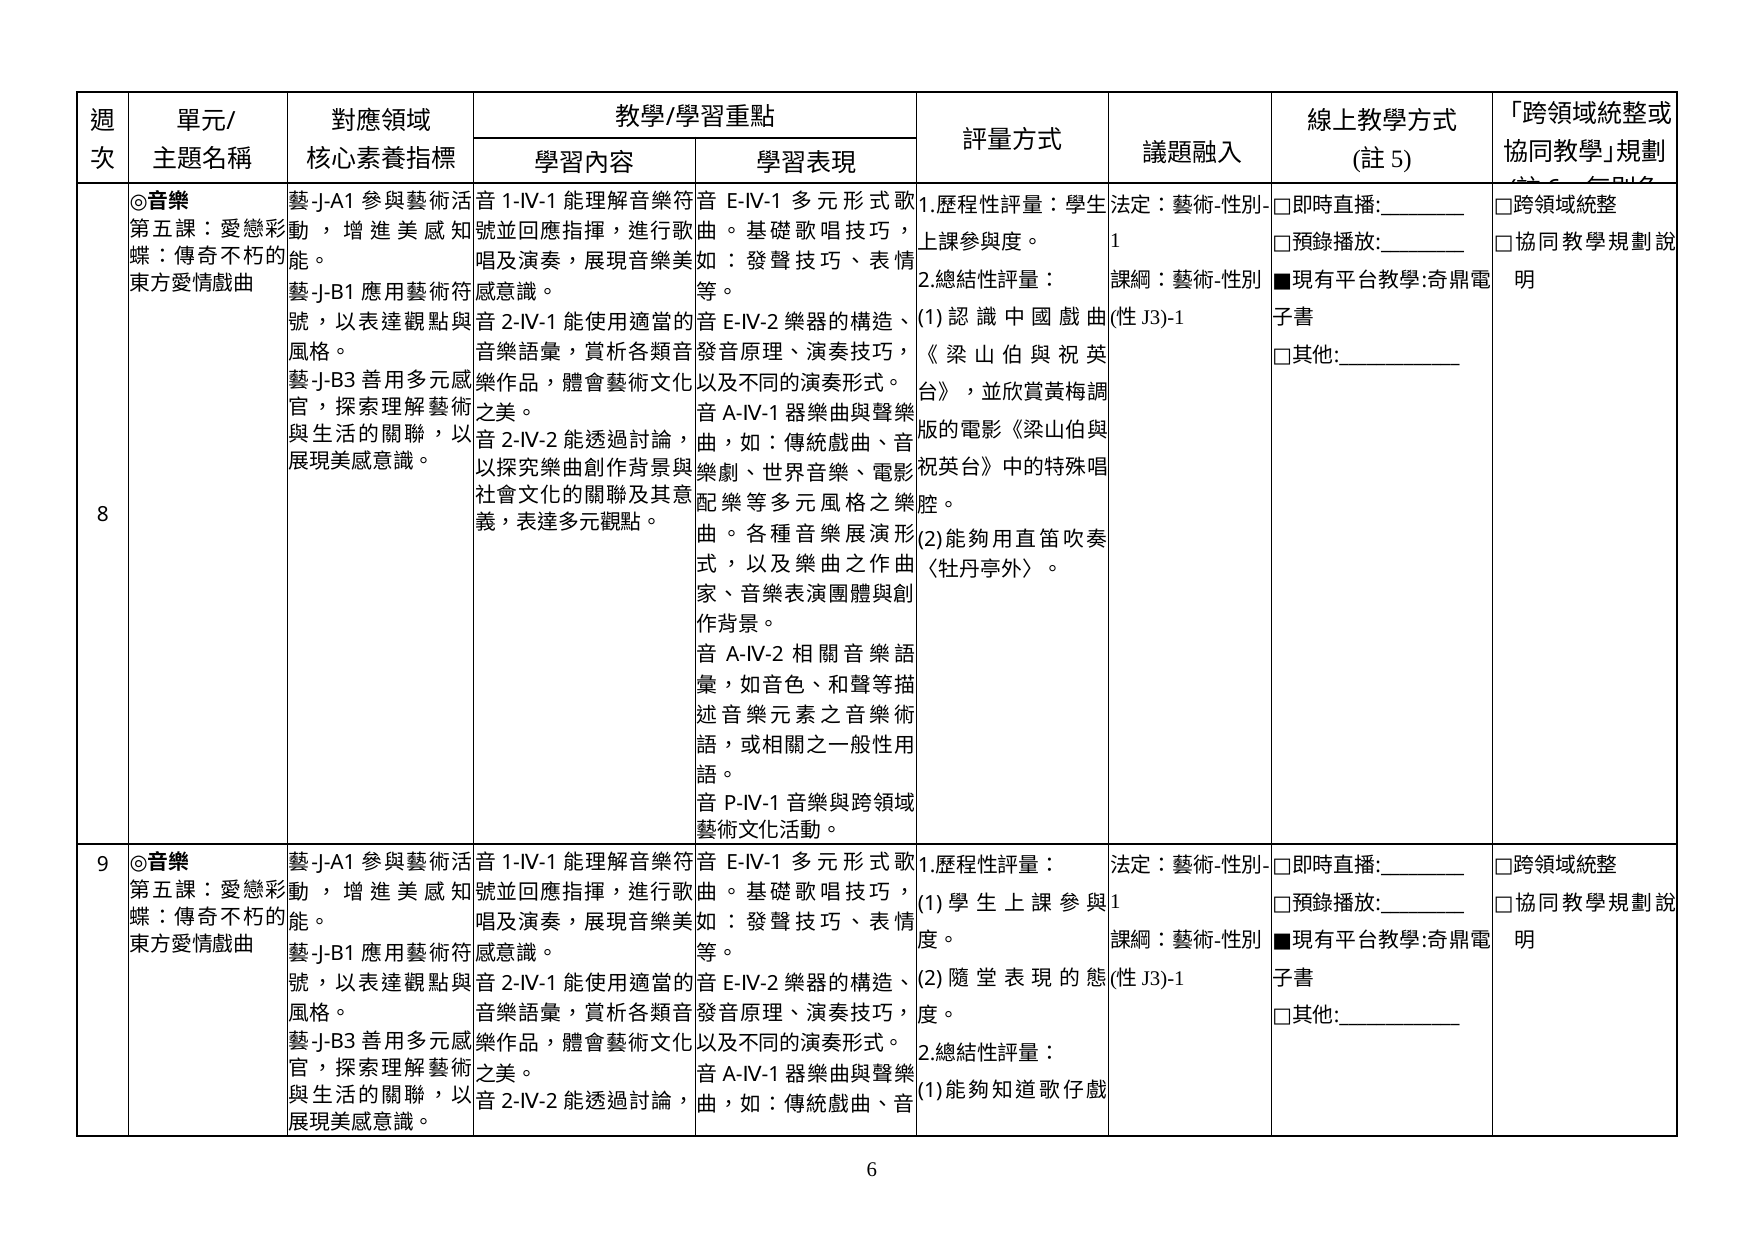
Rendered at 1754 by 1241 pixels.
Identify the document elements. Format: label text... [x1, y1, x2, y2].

table_header 對應領域 核心素養指標 [288, 93, 473, 182]
table_header 單元/ 主題名稱 [129, 93, 287, 182]
table_header 線上教學方式 (註5) [1272, 93, 1492, 182]
table_cell □即時直播:_________ □預錄播放:_________ ■現有平台教學:奇鼎電子書 □其他:_____________ [1272, 845, 1492, 1135]
table_cell 法定：藝術-性別-1 課綱：藝術-性別(性J3)-1 [1109, 184, 1271, 843]
table_cell □即時直播:_________ □預錄播放:_________ ■現有平台教學:奇鼎電子書 □其他:_____________ [1272, 184, 1492, 843]
table_cell 1.歷程性評量： (1)學生上課參與度。 (2)隨堂表現的態度。 2.總結性評量： (1)能夠知道歌仔戲 [917, 845, 1108, 1135]
table_cell □跨領域統整 □協同教學規劃說明 [1493, 184, 1676, 843]
table_cell 9 [78, 845, 128, 1135]
table_header 評量方式 [917, 93, 1108, 182]
table_cell 法定：藝術-性別-1 課綱：藝術-性別(性J3)-1 [1109, 845, 1271, 1135]
table_cell 8 [78, 184, 128, 843]
table_cell 音1-Ⅳ-1能理解音樂符號並回應指揮，進行歌唱及演奏，展現音樂美感意識。 音2-Ⅳ-1能使用適當的音樂語彙，賞析各類音樂作品，體會藝術文化之美。 音2-Ⅳ-2能透過討論， [474, 845, 695, 1135]
table_cell 音1-Ⅳ-1能理解音樂符號並回應指揮，進行歌唱及演奏，展現音樂美感意識。 音2-Ⅳ-1能使用適當的音樂語彙，賞析各類音樂作品，體會藝術文化之美。 音2-Ⅳ-2能透過討論，以探究樂曲創作背景與社會文化的關聯及其意義，表達多元觀點。 [474, 184, 695, 843]
table_header 週次 [78, 93, 128, 182]
table_cell 1.歷程性評量：學生上課參與度。 2.總結性評量： (1)認識中國戲曲《梁山伯與祝英台》，並欣賞黃梅調版的電影《梁山伯與祝英台》中的特殊唱腔。 (2)能夠用直笛吹奏〈牡丹亭外〉。 [917, 184, 1108, 843]
table_header 教學/學習重點 [474, 93, 916, 137]
table_cell 音E-Ⅳ-1多元形式歌曲。基礎歌唱技巧，如：發聲技巧、表情等。 音E-Ⅳ-2樂器的構造、發音原理、演奏技巧，以及不同的演奏形式。 音A-Ⅳ-1器樂曲與聲樂曲，如：傳統戲曲、音樂劇、世界音樂、電影配樂等多元風格之樂曲。各種音樂展演形式，以及樂曲之作曲家、音樂表演團體與創作背景。 音A-Ⅳ-2相關音樂語彙，如音色、和聲等描述音樂元素之音樂術語，或相關之一般性用語。 音 P-Ⅳ-1音樂與跨領域藝術文化活動。 [696, 184, 916, 843]
table_cell ◎音樂 第五課：愛戀彩蝶：傳奇不朽的東方愛情戲曲 [129, 845, 287, 1135]
table_cell 音E-Ⅳ-1多元形式歌曲。基礎歌唱技巧，如：發聲技巧、表情等。 音E-Ⅳ-2樂器的構造、發音原理、演奏技巧，以及不同的演奏形式。 音A-Ⅳ-1器樂曲與聲樂曲，如：傳統戲曲、音 [696, 845, 916, 1135]
table_cell 學習內容 [474, 139, 695, 182]
table_header 「跨領域統整或 協同教學｣規劃 (註6，無則免填) [1493, 93, 1676, 182]
table_header 議題融入 [1109, 93, 1271, 182]
table_cell 藝-J-A1參與藝術活動，增進美感知能。 藝-J-B1應用藝術符號，以表達觀點與風格。 藝-J-B3善用多元感官，探索理解藝術與生活的關聯，以展現美感意識。 [288, 845, 473, 1135]
table_cell □跨領域統整 □協同教學規劃說明 [1493, 845, 1676, 1135]
table_cell 學習表現 [696, 139, 916, 182]
table_cell ◎音樂 第五課：愛戀彩蝶：傳奇不朽的東方愛情戲曲 [129, 184, 287, 843]
table_cell 藝-J-A1參與藝術活動，增進美感知能。 藝-J-B1應用藝術符號，以表達觀點與風格。 藝-J-B3善用多元感官，探索理解藝術與生活的關聯，以展現美感意識。 [288, 184, 473, 843]
